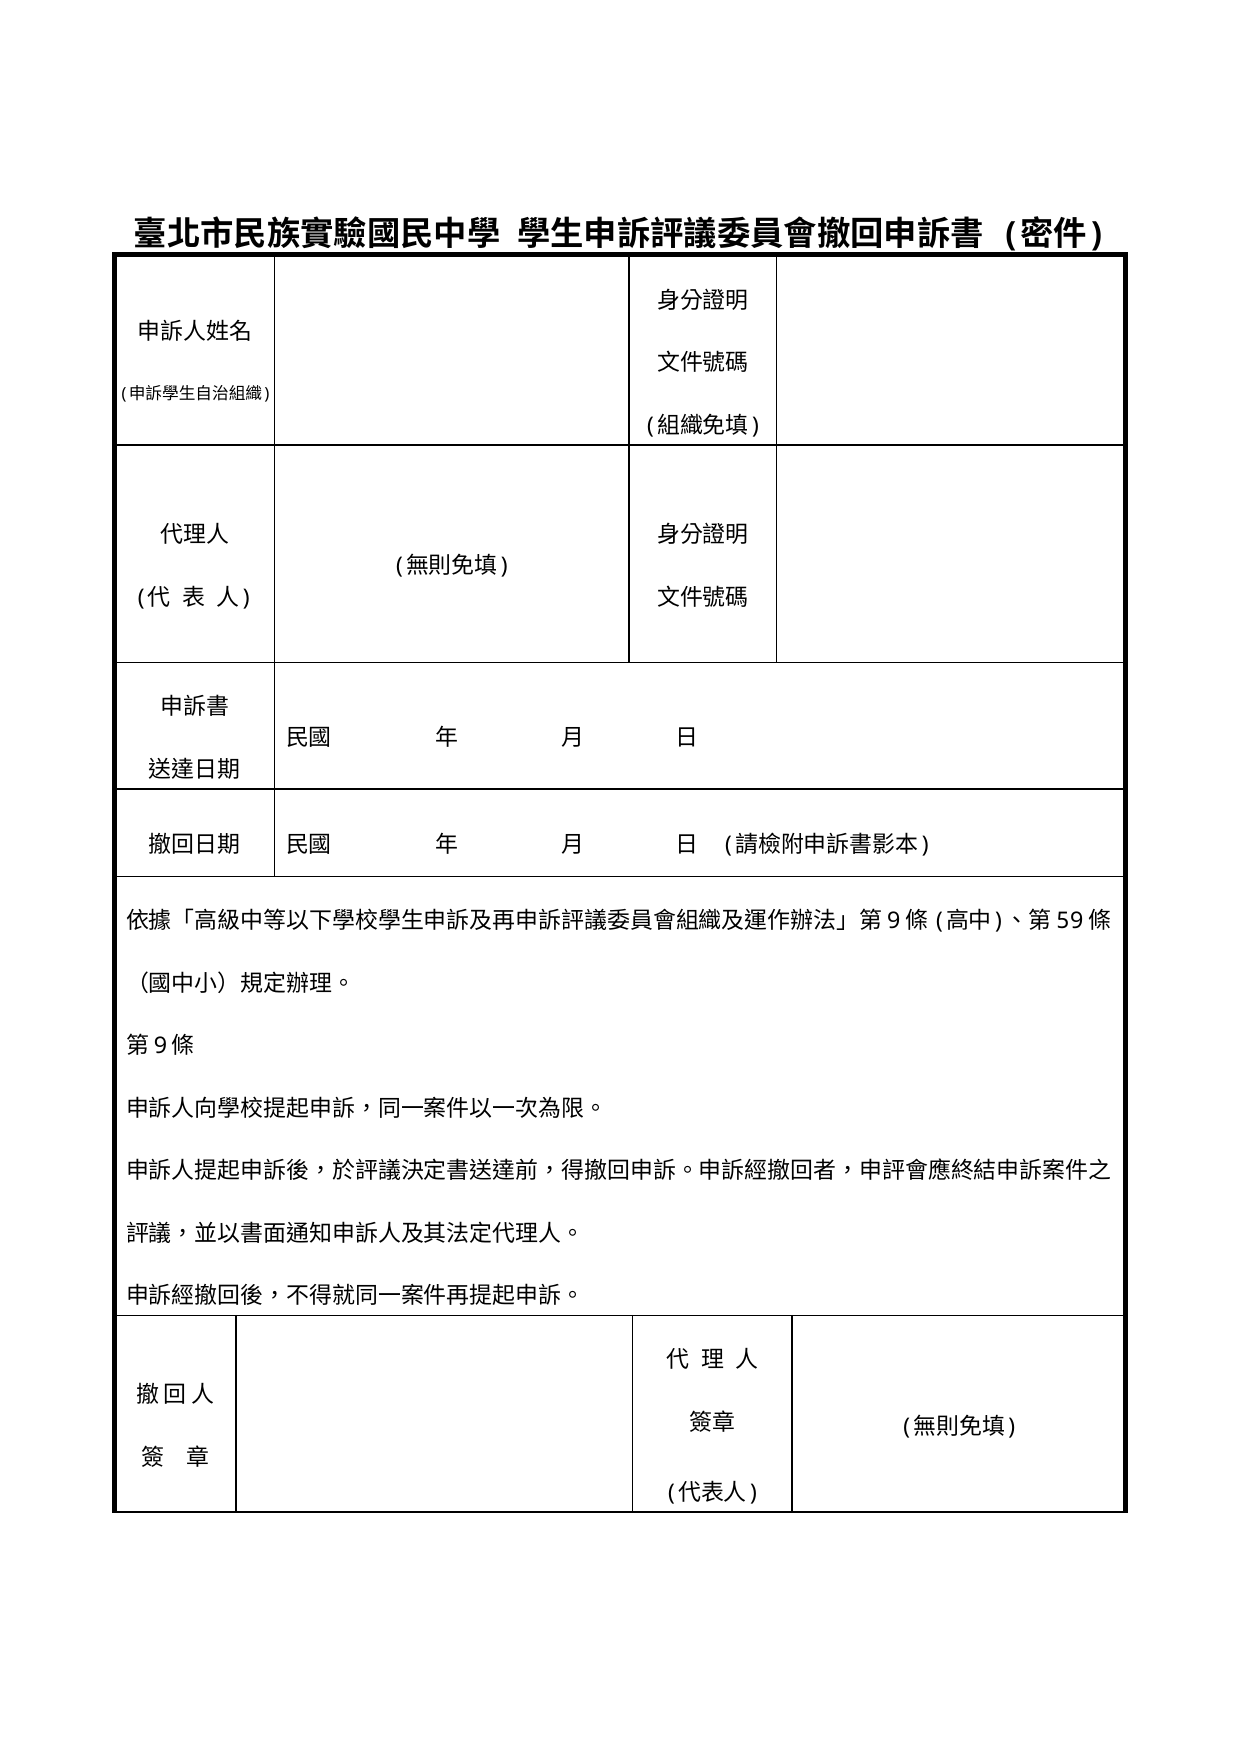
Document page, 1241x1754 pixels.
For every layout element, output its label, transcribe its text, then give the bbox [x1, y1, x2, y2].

table_cell (無則免填) [275, 446, 628, 661]
table_cell 撤回日期 [117, 790, 274, 876]
table_header 身分證明 文件號碼 (組織免填) [630, 257, 776, 444]
table_cell 申訴書 送達日期 [117, 663, 274, 788]
table_cell 代理人 (代 表 人) [117, 446, 274, 661]
table_cell 民國 年 月 日 (請檢附申訴書影本) [275, 790, 1123, 876]
table_cell 撤回人 簽章 [117, 1316, 235, 1511]
table_header [777, 257, 1123, 444]
table_cell 代 理 人 簽章 (代表人) [633, 1316, 791, 1511]
table_cell [777, 446, 1123, 661]
table_cell (無則免填) [793, 1316, 1123, 1511]
table_cell [237, 1316, 632, 1511]
table_cell 身分證明 文件號碼 [630, 446, 776, 661]
table_cell 依據「高級中等以下學校學生申訴及再申訴評議委員會組織及運作辦法」第9條(高中)、第59條（國中小）規定辦理。 第9條 申訴人向學校提起申訴，同一案件以一次為限。 申訴人提起申訴後，於評議決定書送達前，得撤回申訴。申訴經撤回者，申評會應終結申訴案件之評議，並以書面通知申訴人及其法定代理人。 申訴經撤回後，不得就同一案件再提起申訴。 [117, 877, 1123, 1315]
table_header [275, 257, 628, 444]
table_cell 民國 年 月 日 [275, 663, 1123, 788]
text 臺北市民族實驗國民中學 學生申訴評議委員會撤回申訴書 (密件) [118, 189, 1122, 252]
table_header 申訴人姓名 (申訴學生自治組織) [117, 257, 274, 444]
